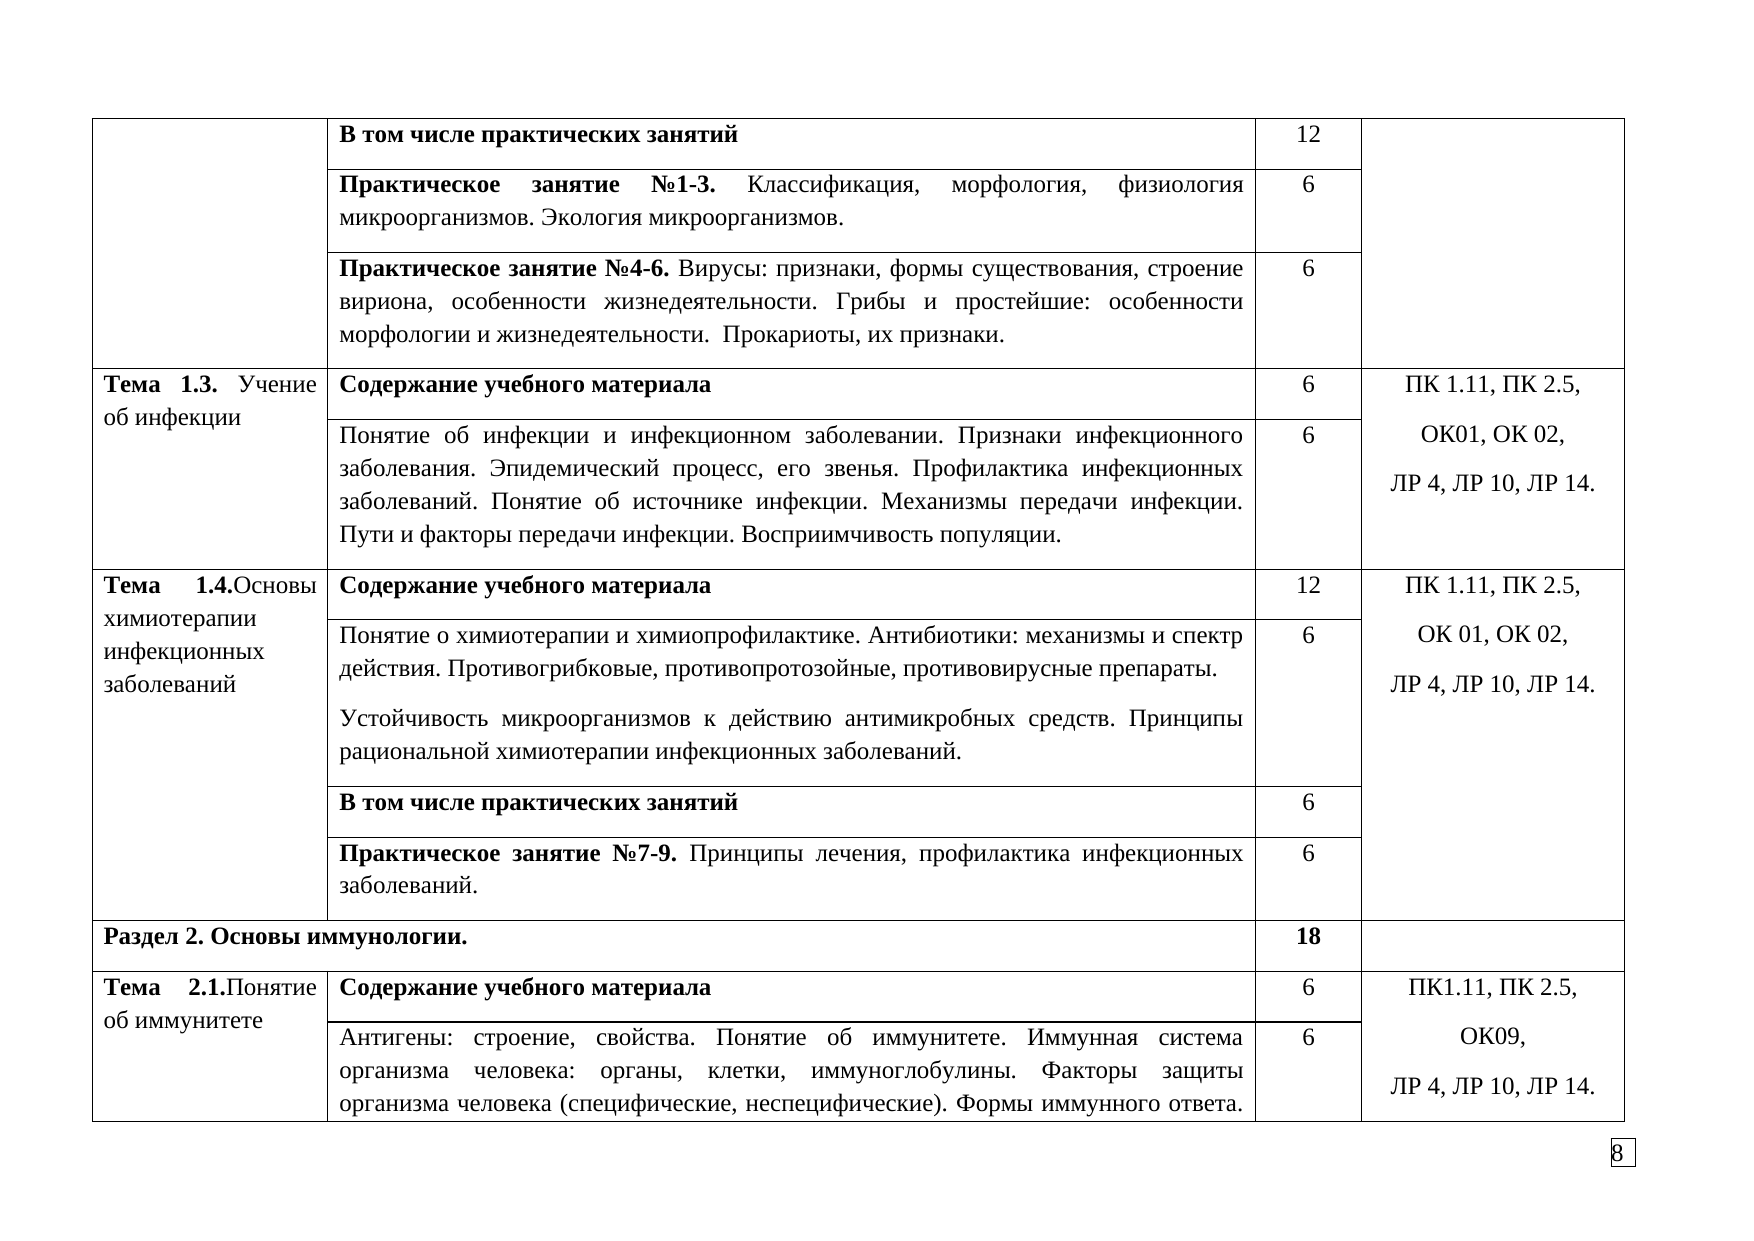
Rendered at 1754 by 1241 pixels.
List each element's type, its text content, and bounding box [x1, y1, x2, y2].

table_cell 6 [1256, 972, 1361, 1021]
table_cell 6 [1256, 838, 1361, 920]
table_cell 6 [1256, 420, 1361, 569]
table_cell Содержание учебного материала [328, 369, 1255, 419]
table_cell Практическое занятие №7-9. Принципы лечения, профилактика инфекционных заболеваний. [328, 838, 1255, 920]
table_cell Практическое занятие №1-3. Классификация, морфология, физиология микроорганизмов. Экология микроорганизмов. [328, 170, 1255, 252]
table_cell 6 [1256, 170, 1361, 252]
table_cell 6 [1256, 620, 1361, 786]
table_cell Содержание учебного материала [328, 972, 1255, 1021]
table_cell 6 [1256, 253, 1361, 368]
table_cell ПК 1.11, ПК 2.5, ОК01, ОК 02, ЛР 4, ЛР 10, ЛР 14. [1362, 369, 1624, 569]
table_cell Тема 1.4.Основы химиотерапии инфекционных заболеваний [93, 570, 327, 920]
table_cell Понятие об инфекции и инфекционном заболевании. Признаки инфекционного заболевания. Эпидемический процесс, его звенья. Профилактика инфекционных заболеваний. Понятие об источнике инфекции. Механизмы передачи инфекции. Пути и факторы передачи инфекции. Восприимчивость популяции. [328, 420, 1255, 569]
table_cell 6 [1256, 787, 1361, 837]
table_cell Практическое занятие №4-6. Вирусы: признаки, формы существования, строение вириона, особенности жизнедеятельности. Грибы и простейшие: особенности морфологии и жизнедеятельности. Прокариоты, их признаки. [328, 253, 1255, 368]
table_cell Антигены: строение, свойства. Понятие об иммунитете. Иммунная система организма человека: органы, клетки, иммуноглобулины. Факторы защиты организма человека (специфические, неспецифические). Формы иммунного ответа. [328, 1023, 1255, 1121]
table_cell [1362, 921, 1624, 971]
table_cell Раздел 2. Основы иммунологии. [93, 921, 1255, 971]
table_cell В том числе практических занятий [328, 787, 1255, 837]
table_cell 12 [1256, 570, 1361, 619]
table_cell В том числе практических занятий [328, 119, 1255, 168]
table_cell 6 [1256, 1023, 1361, 1121]
table_cell 6 [1256, 369, 1361, 419]
table_cell ПК1.11, ПК 2.5, ОК09, ЛР 4, ЛР 10, ЛР 14. [1362, 972, 1624, 1121]
table_cell Понятие о химиотерапии и химиопрофилактике. Антибиотики: механизмы и спектр действия. Противогрибковые, противопротозойные, противовирусные препараты. Устойчивость микроорганизмов к действию антимикробных средств. Принципы рациональной химиотерапии инфекционных заболеваний. [328, 620, 1255, 786]
table_cell Содержание учебного материала [328, 570, 1255, 619]
table_cell 12 [1256, 119, 1361, 168]
table_cell Тема 1.3. Учение об инфекции [93, 369, 327, 569]
table_cell Тема 2.1.Понятие об иммунитете [93, 972, 327, 1121]
table_cell 18 [1256, 921, 1361, 971]
table_cell ПК 1.11, ПК 2.5, ОК 01, ОК 02, ЛР 4, ЛР 10, ЛР 14. [1362, 570, 1624, 920]
